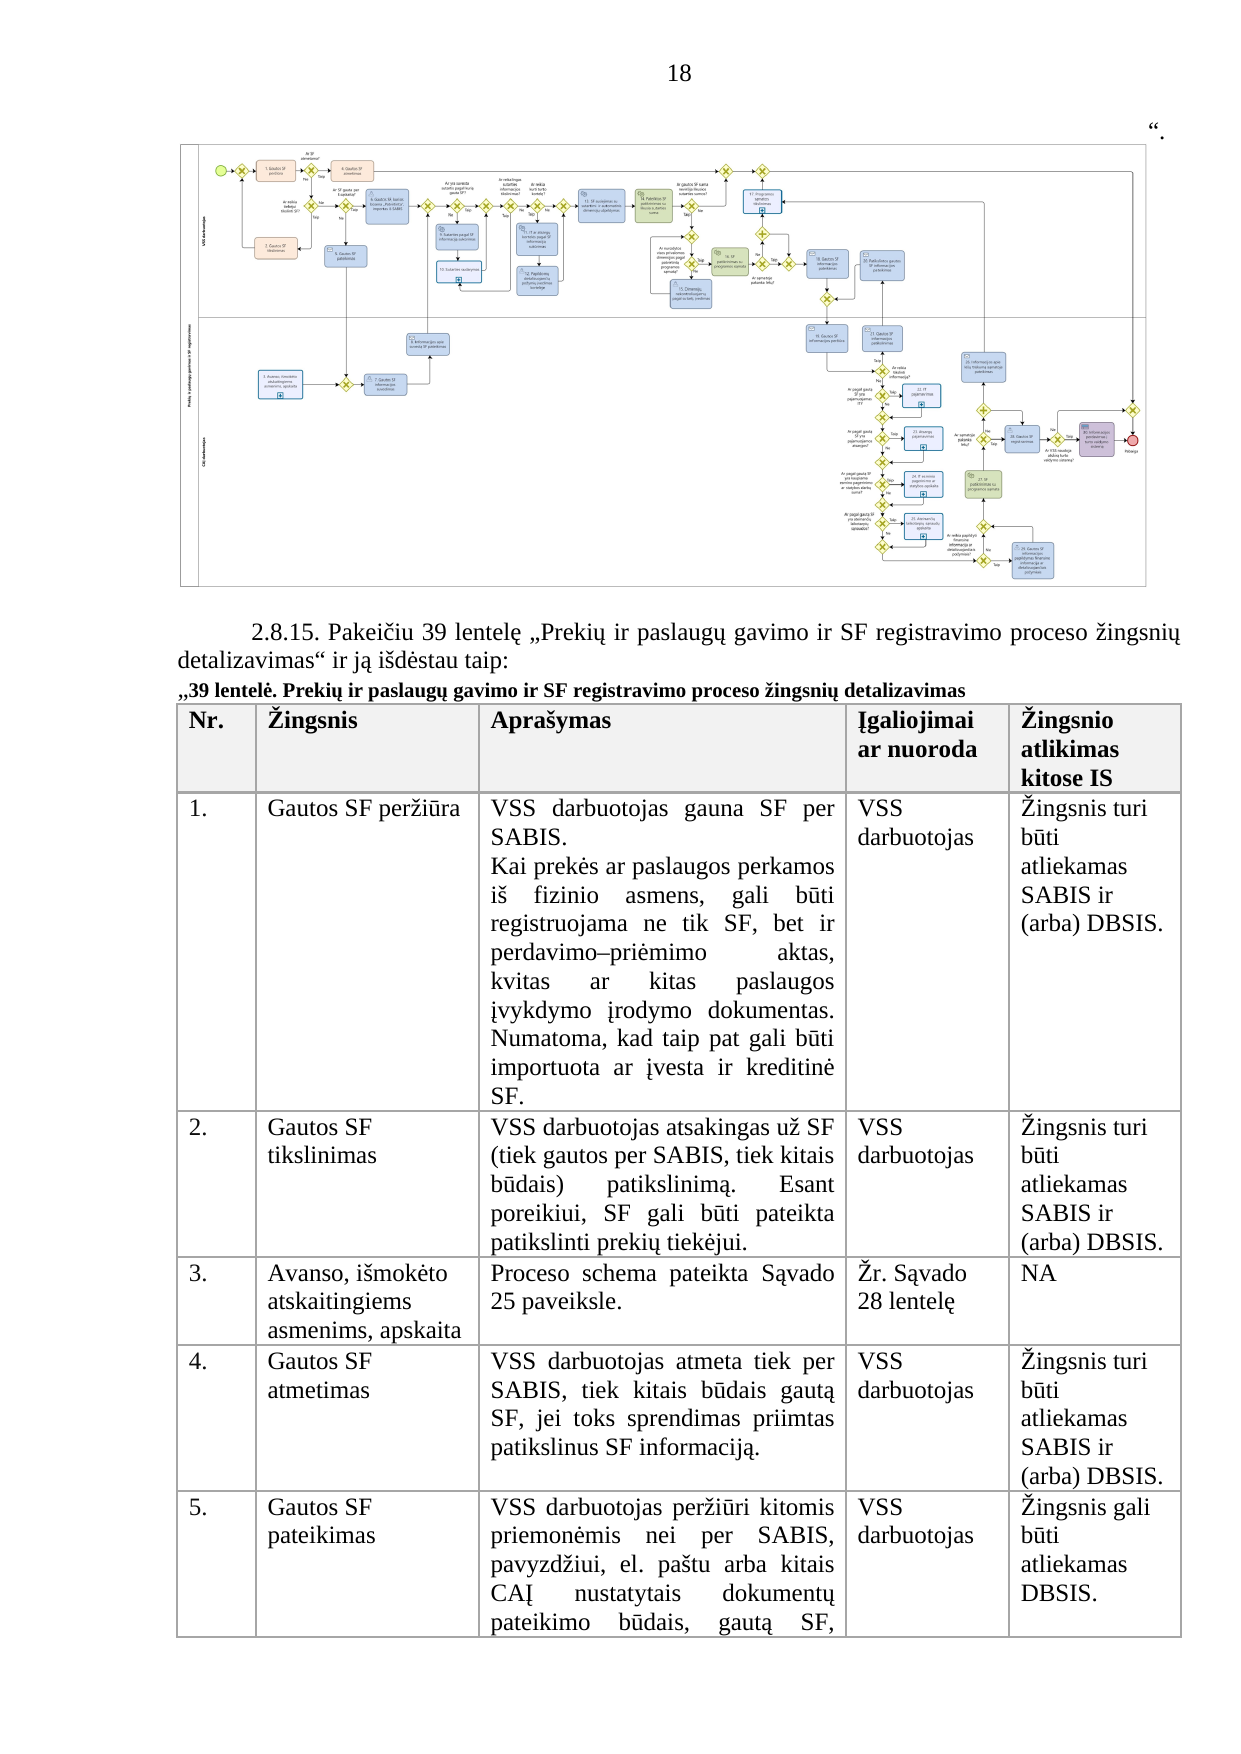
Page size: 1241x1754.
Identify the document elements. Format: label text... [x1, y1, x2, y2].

table_cell Gautos SF atmetimas [257, 1346, 478, 1490]
table_header Nr. [178, 705, 255, 791]
table_cell 4. [178, 1346, 255, 1490]
table_cell Proceso schema pateikta Sąvado 25 paveiksle. [480, 1258, 845, 1344]
table_cell Žingsnis turi būti atliekamas SABIS ir (arba) DBSIS. [1010, 794, 1180, 1110]
table_cell Žingsnis turi būti atliekamas SABIS ir (arba) DBSIS. [1010, 1346, 1180, 1490]
text “. [177, 116, 1181, 588]
table_cell 3. [178, 1258, 255, 1344]
table_cell Gautos SF pateikimas [257, 1492, 478, 1636]
table_cell VSS darbuotojas peržiūri kitomis priemonėmis nei per SABIS, pavyzdžiui, el. paštu arba kitais CAĮ nustatytais dokumentų pateikimo būdais, gautą SF, [480, 1492, 845, 1636]
table_cell NA [1010, 1258, 1180, 1344]
table_cell VSS darbuotojas atsakingas už SF (tiek gautos per SABIS, tiek kitais būdais) patikslinimą. Esant poreikiui, SF gali būti pateikta patikslinti prekių tiekėjui. [480, 1112, 845, 1256]
table_cell Gautos SF peržiūra [257, 794, 478, 1110]
table_cell VSS darbuotojas [847, 1112, 1008, 1256]
table_cell VSS darbuotojas gauna SF per SABIS. Kai prekės ar paslaugos perkamos iš fizinio asmens, gali būti registruojama ne tik SF, bet ir perdavimo–priėmimo aktas, kvitas ar kitas paslaugos įvykdymo įrodymo dokumentas. Numatoma, kad taip pat gali būti importuota ar įvesta ir kreditinė SF. [480, 794, 845, 1110]
table_cell VSS darbuotojas [847, 1492, 1008, 1636]
table_cell 1. [178, 794, 255, 1110]
table_cell Avanso, išmokėto atskaitingiems asmenims, apskaita [257, 1258, 478, 1344]
text „39 lentelė. Prekių ir paslaugų gavimo ir SF registravimo proceso žingsnių detalizavimas [177, 674, 1181, 703]
table_cell VSS darbuotojas [847, 1346, 1008, 1490]
table_cell Žr. Sąvado 28 lentelę [847, 1258, 1008, 1344]
table_cell 2. [178, 1112, 255, 1256]
table_cell 5. [178, 1492, 255, 1636]
table_header Įgaliojimai ar nuoroda [847, 705, 1008, 791]
table_header Žingsnio atlikimas kitose IS [1010, 705, 1180, 791]
table_header Aprašymas [480, 705, 845, 791]
table_cell Gautos SF tikslinimas [257, 1112, 478, 1256]
table_cell VSS darbuotojas atmeta tiek per SABIS, tiek kitais būdais gautą SF, jei toks sprendimas priimtas patikslinus SF informaciją. [480, 1346, 845, 1490]
table_cell Žingsnis turi būti atliekamas SABIS ir (arba) DBSIS. [1010, 1112, 1180, 1256]
text 2.8.15. Pakeičiu 39 lentelę „Prekių ir paslaugų gavimo ir SF registravimo proceso žingsnių detalizavimas“ ir ją išdėstau taip: [177, 617, 1181, 674]
table_cell Žingsnis gali būti atliekamas DBSIS. [1010, 1492, 1180, 1636]
table_header Žingsnis [257, 705, 478, 791]
table_cell VSS darbuotojas [847, 794, 1008, 1110]
